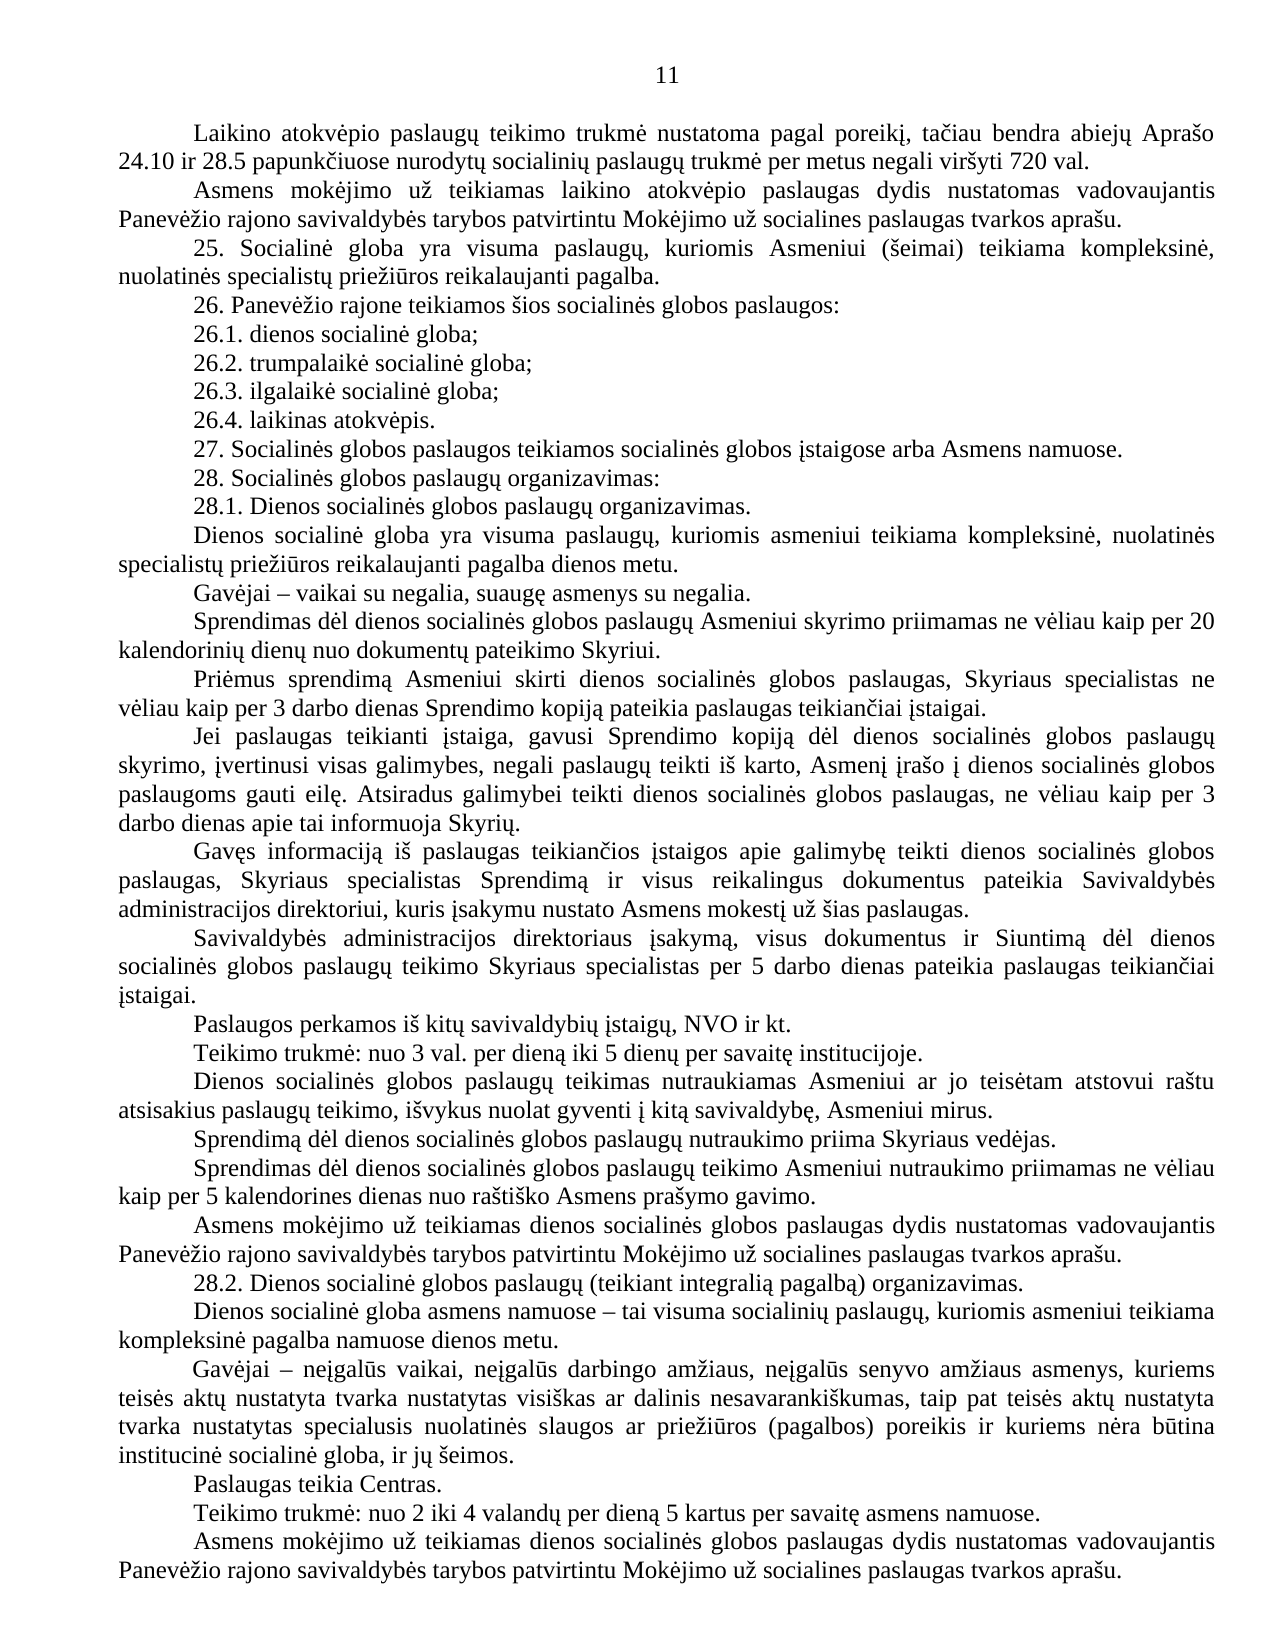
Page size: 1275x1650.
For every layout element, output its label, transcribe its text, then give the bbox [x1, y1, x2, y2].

text 25. Socialinė globa yra visuma paslaugų, kuriomis Asmeniui (šeimai) teikiama kompleksinė, nuolatinės specialistų priežiūros reikalaujanti pagalba. [118, 233, 1216, 290]
text Gavėjai – vaikai su negalia, suaugę asmenys su negalia. [118, 578, 1216, 606]
text Asmens mokėjimo už teikiamas dienos socialinės globos paslaugas dydis nustatomas vadovaujantis Panevėžio rajono savivaldybės tarybos patvirtintu Mokėjimo už socialines paslaugas tvarkos aprašu. [118, 1526, 1216, 1584]
text Savivaldybės administracijos direktoriaus įsakymą, visus dokumentus ir Siuntimą dėl dienos socialinės globos paslaugų teikimo Skyriaus specialistas per 5 darbo dienas pateikia paslaugas teikiančiai įstaigai. [118, 923, 1216, 1009]
text 28.2. Dienos socialinė globos paslaugų (teikiant integralią pagalbą) organizavimas. [118, 1268, 1216, 1296]
text Sprendimas dėl dienos socialinės globos paslaugų teikimo Asmeniui nutraukimo priimamas ne vėliau kaip per 5 kalendorines dienas nuo raštiško Asmens prašymo gavimo. [118, 1153, 1216, 1210]
text Dienos socialinės globos paslaugų teikimas nutraukiamas Asmeniui ar jo teisėtam atstovui raštu atsisakius paslaugų teikimo, išvykus nuolat gyventi į kitą savivaldybę, Asmeniui mirus. [118, 1066, 1216, 1124]
text Teikimo trukmė: nuo 2 iki 4 valandų per dieną 5 kartus per savaitę asmens namuose. [118, 1498, 1216, 1526]
text 26.3. ilgalaikė socialinė globa; [118, 376, 1216, 405]
text Paslaugas teikia Centras. [118, 1469, 1216, 1498]
text 26.4. laikinas atokvėpis. [118, 405, 1216, 434]
text 27. Socialinės globos paslaugos teikiamos socialinės globos įstaigose arba Asmens namuose. [118, 434, 1216, 463]
text 26.1. dienos socialinė globa; [118, 319, 1216, 348]
text Dienos socialinė globa yra visuma paslaugų, kuriomis asmeniui teikiama kompleksinė, nuolatinės specialistų priežiūros reikalaujanti pagalba dienos metu. [118, 520, 1216, 578]
text Priėmus sprendimą Asmeniui skirti dienos socialinės globos paslaugas, Skyriaus specialistas ne vėliau kaip per 3 darbo dienas Sprendimo kopiją pateikia paslaugas teikiančiai įstaigai. [118, 664, 1216, 721]
text Asmens mokėjimo už teikiamas dienos socialinės globos paslaugas dydis nustatomas vadovaujantis Panevėžio rajono savivaldybės tarybos patvirtintu Mokėjimo už socialines paslaugas tvarkos aprašu. [118, 1210, 1216, 1268]
text 26. Panevėžio rajone teikiamos šios socialinės globos paslaugos: [118, 290, 1216, 319]
text Laikino atokvėpio paslaugų teikimo trukmė nustatoma pagal poreikį, tačiau bendra abiejų Aprašo 24.10 ir 28.5 papunkčiuose nurodytų socialinių paslaugų trukmė per metus negali viršyti 720 val. [118, 118, 1216, 175]
text Paslaugos perkamos iš kitų savivaldybių įstaigų, NVO ir kt. [118, 1009, 1216, 1038]
text 28.1. Dienos socialinės globos paslaugų organizavimas. [118, 491, 1216, 520]
text 28. Socialinės globos paslaugų organizavimas: [118, 463, 1216, 491]
text Sprendimas dėl dienos socialinės globos paslaugų Asmeniui skyrimo priimamas ne vėliau kaip per 20 kalendorinių dienų nuo dokumentų pateikimo Skyriui. [118, 606, 1216, 664]
text Sprendimą dėl dienos socialinės globos paslaugų nutraukimo priima Skyriaus vedėjas. [118, 1124, 1216, 1153]
text Asmens mokėjimo už teikiamas laikino atokvėpio paslaugas dydis nustatomas vadovaujantis Panevėžio rajono savivaldybės tarybos patvirtintu Mokėjimo už socialines paslaugas tvarkos aprašu. [118, 175, 1216, 233]
text Gavėjai – neįgalūs vaikai, neįgalūs darbingo amžiaus, neįgalūs senyvo amžiaus asmenys, kuriems teisės aktų nustatyta tvarka nustatytas visiškas ar dalinis nesavarankiškumas, taip pat teisės aktų nustatyta tvarka nustatytas specialusis nuolatinės slaugos ar priežiūros (pagalbos) poreikis ir kuriems nėra būtina institucinė socialinė globa, ir jų šeimos. [118, 1354, 1216, 1469]
text Dienos socialinė globa asmens namuose – tai visuma socialinių paslaugų, kuriomis asmeniui teikiama kompleksinė pagalba namuose dienos metu. [118, 1296, 1216, 1354]
text Teikimo trukmė: nuo 3 val. per dieną iki 5 dienų per savaitę institucijoje. [118, 1038, 1216, 1066]
text Gavęs informaciją iš paslaugas teikiančios įstaigos apie galimybę teikti dienos socialinės globos paslaugas, Skyriaus specialistas Sprendimą ir visus reikalingus dokumentus pateikia Savivaldybės administracijos direktoriui, kuris įsakymu nustato Asmens mokestį už šias paslaugas. [118, 836, 1216, 923]
text 26.2. trumpalaikė socialinė globa; [118, 348, 1216, 376]
text Jei paslaugas teikianti įstaiga, gavusi Sprendimo kopiją dėl dienos socialinės globos paslaugų skyrimo, įvertinusi visas galimybes, negali paslaugų teikti iš karto, Asmenį įrašo į dienos socialinės globos paslaugoms gauti eilę. Atsiradus galimybei teikti dienos socialinės globos paslaugas, ne vėliau kaip per 3 darbo dienas apie tai informuoja Skyrių. [118, 721, 1216, 836]
